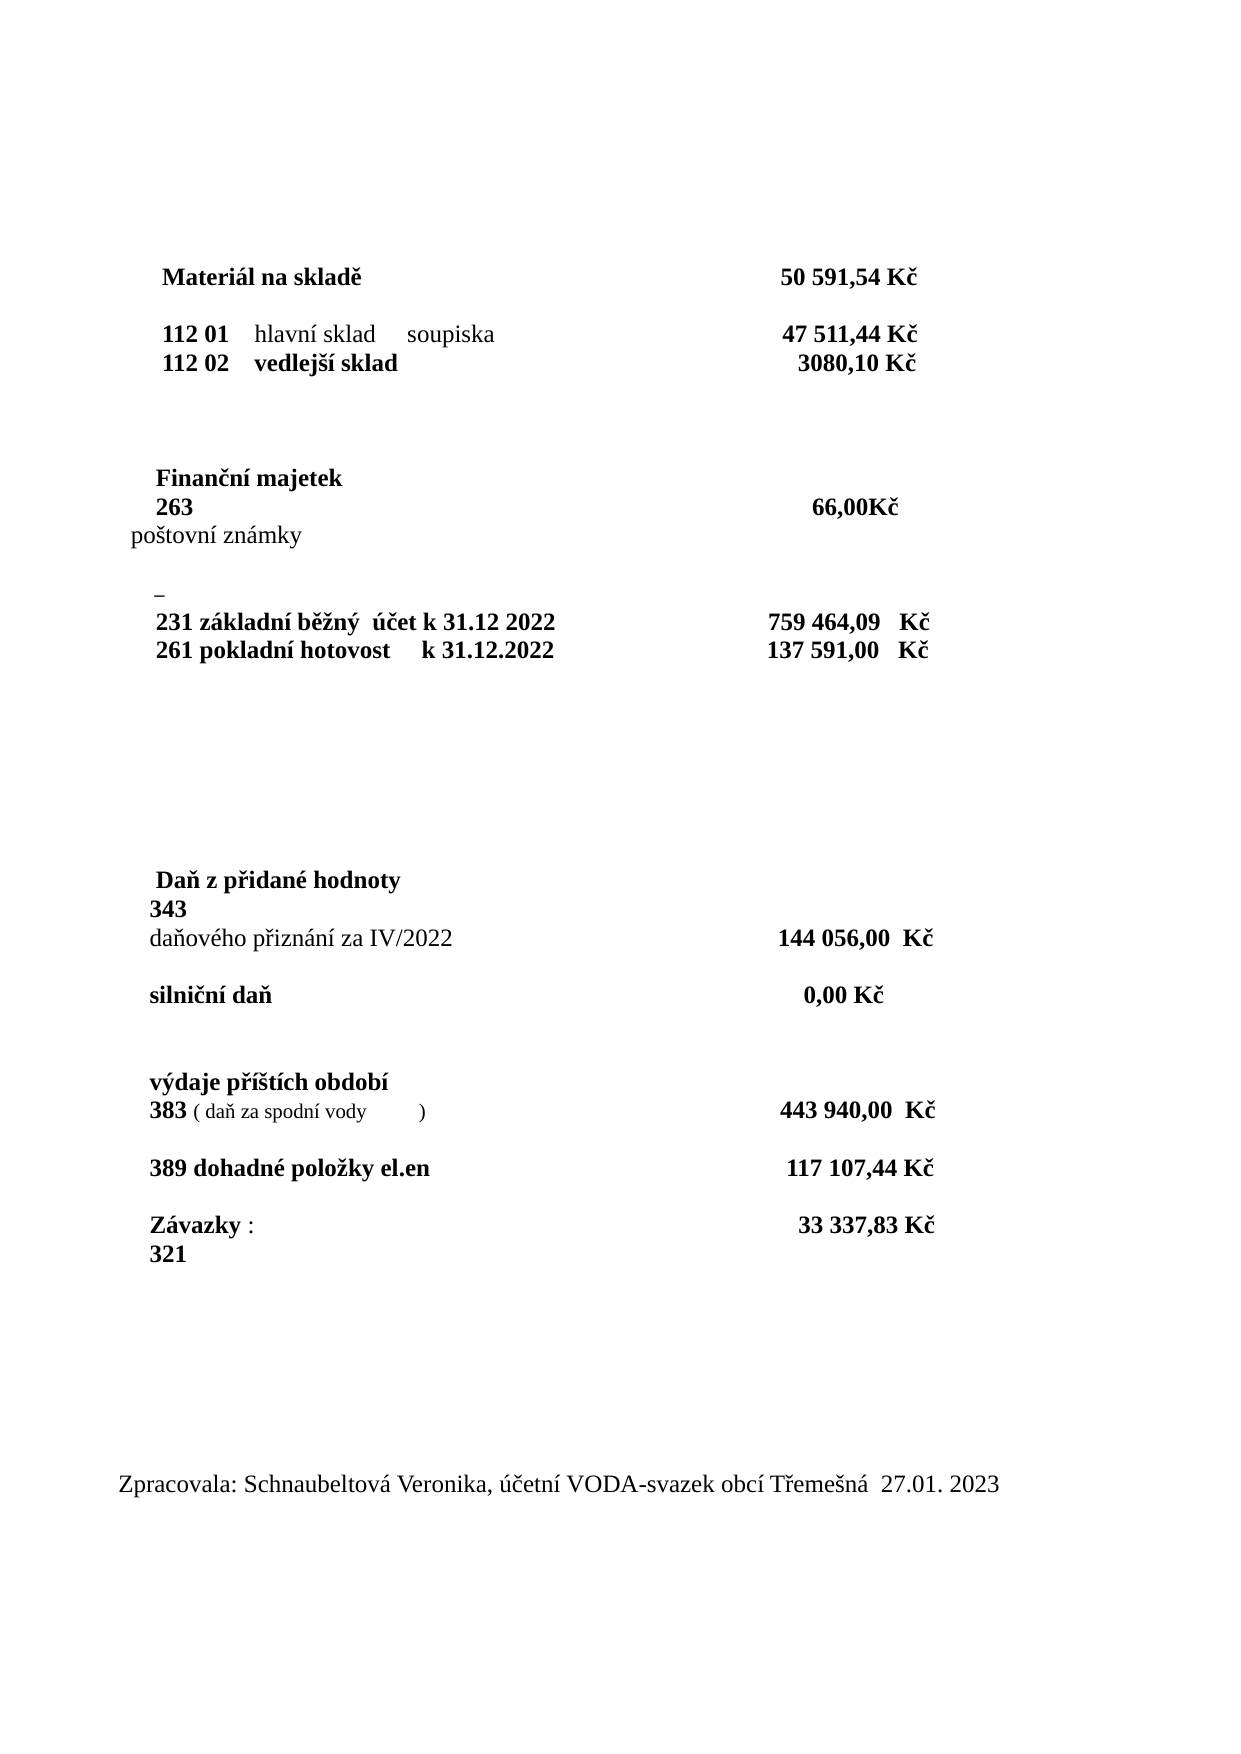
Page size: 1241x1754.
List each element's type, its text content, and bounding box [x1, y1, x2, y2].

text Zpracovala: Schnaubeltová Veronika, účetní VODA-svazek obcí Třemešná 27.01. 2023 [118, 1469, 1122, 1498]
text 343 [118, 894, 1122, 923]
text silniční daň 0,00 Kč [118, 981, 1122, 1009]
text 261 pokladní hotovost k 31.12.2022 137 591,00 Kč [118, 636, 1122, 664]
text 112 02 vedlejší sklad 3080,10 Kč [118, 348, 1122, 377]
text výdaje příštích období [118, 1067, 1122, 1096]
text poštovní známky [118, 521, 1122, 549]
text 389 dohadné položky el.en 117 107,44 Kč [118, 1153, 1122, 1182]
text 263 66,00Kč [118, 492, 1122, 521]
text 321 [118, 1239, 1122, 1268]
text Závazky : 33 337,83 Kč [118, 1211, 1122, 1239]
text 112 01 hlavní sklad soupiska 47 511,44 Kč [118, 319, 1122, 348]
text daňového přiznání za IV/2022 144 056,00 Kč [118, 923, 1122, 952]
text 231 základní běžný účet k 31.12 2022 759 464,09 Kč [118, 607, 1122, 636]
text Materiál na skladě 50 591,54 Kč [118, 262, 1122, 291]
text 383 ( daň za spodní vody ) 443 940,00 Kč [118, 1096, 1122, 1124]
text Daň z přidané hodnoty [118, 866, 1122, 894]
text Finanční majetek [118, 463, 1122, 492]
